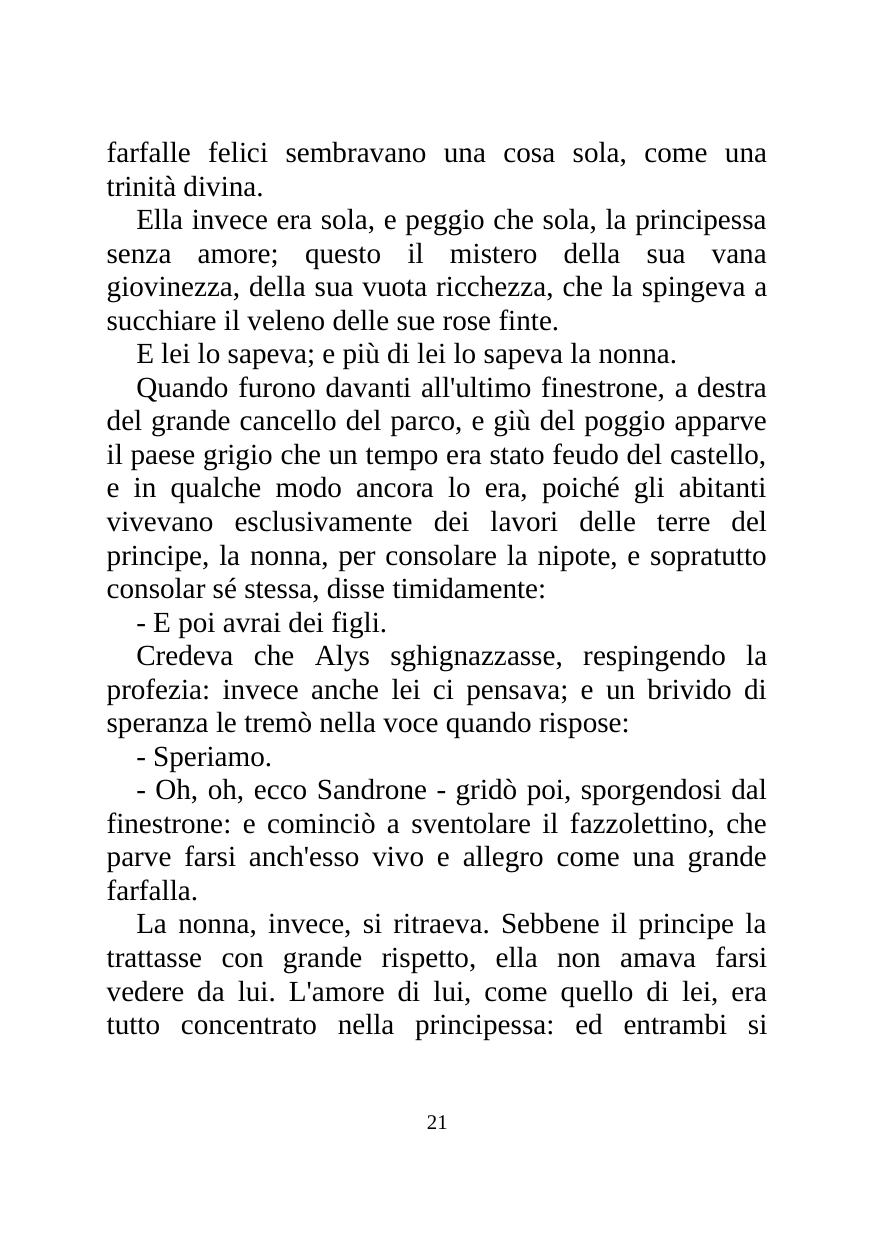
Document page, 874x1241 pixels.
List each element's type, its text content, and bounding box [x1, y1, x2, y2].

text Ella invece era sola, e peggio che sola, la principessa senza amore; questo il mistero della sua vana giovinezza, della sua vuota ricchezza, che la spingeva a succhiare il veleno delle sue rose finte. [106, 202, 768, 336]
text Quando furono davanti all'ultimo finestrone, a destra del grande cancello del parco, e giù del poggio apparve il paese grigio che un tempo era stato feudo del castello, e in qualche modo ancora lo era, poiché gli abitanti vivevano esclusivamente dei lavori delle terre del principe, la nonna, per consolare la nipote, e sopratutto consolar sé stessa, disse timidamente: [106, 370, 768, 605]
text farfalle felici sembravano una cosa sola, come una trinità divina. [106, 135, 768, 202]
text La nonna, invece, si ritraeva. Sebbene il principe la trattasse con grande rispetto, ella non amava farsi vedere da lui. L'amore di lui, come quello di lei, era tutto concentrato nella principessa: ed entrambi si [106, 907, 768, 1041]
text E lei lo sapeva; e più di lei lo sapeva la nonna. [106, 336, 768, 370]
text - Speriamo. [106, 739, 768, 772]
text - Oh, oh, ecco Sandrone - gridò poi, sporgendosi dal finestrone: e cominciò a sventolare il fazzolettino, che parve farsi anch'esso vivo e allegro come una grande farfalla. [106, 772, 768, 907]
text - E poi avrai dei figli. [106, 605, 768, 638]
text Credeva che Alys sghignazzasse, respingendo la profezia: invece anche lei ci pensava; e un brivido di speranza le tremò nella voce quando rispose: [106, 638, 768, 739]
